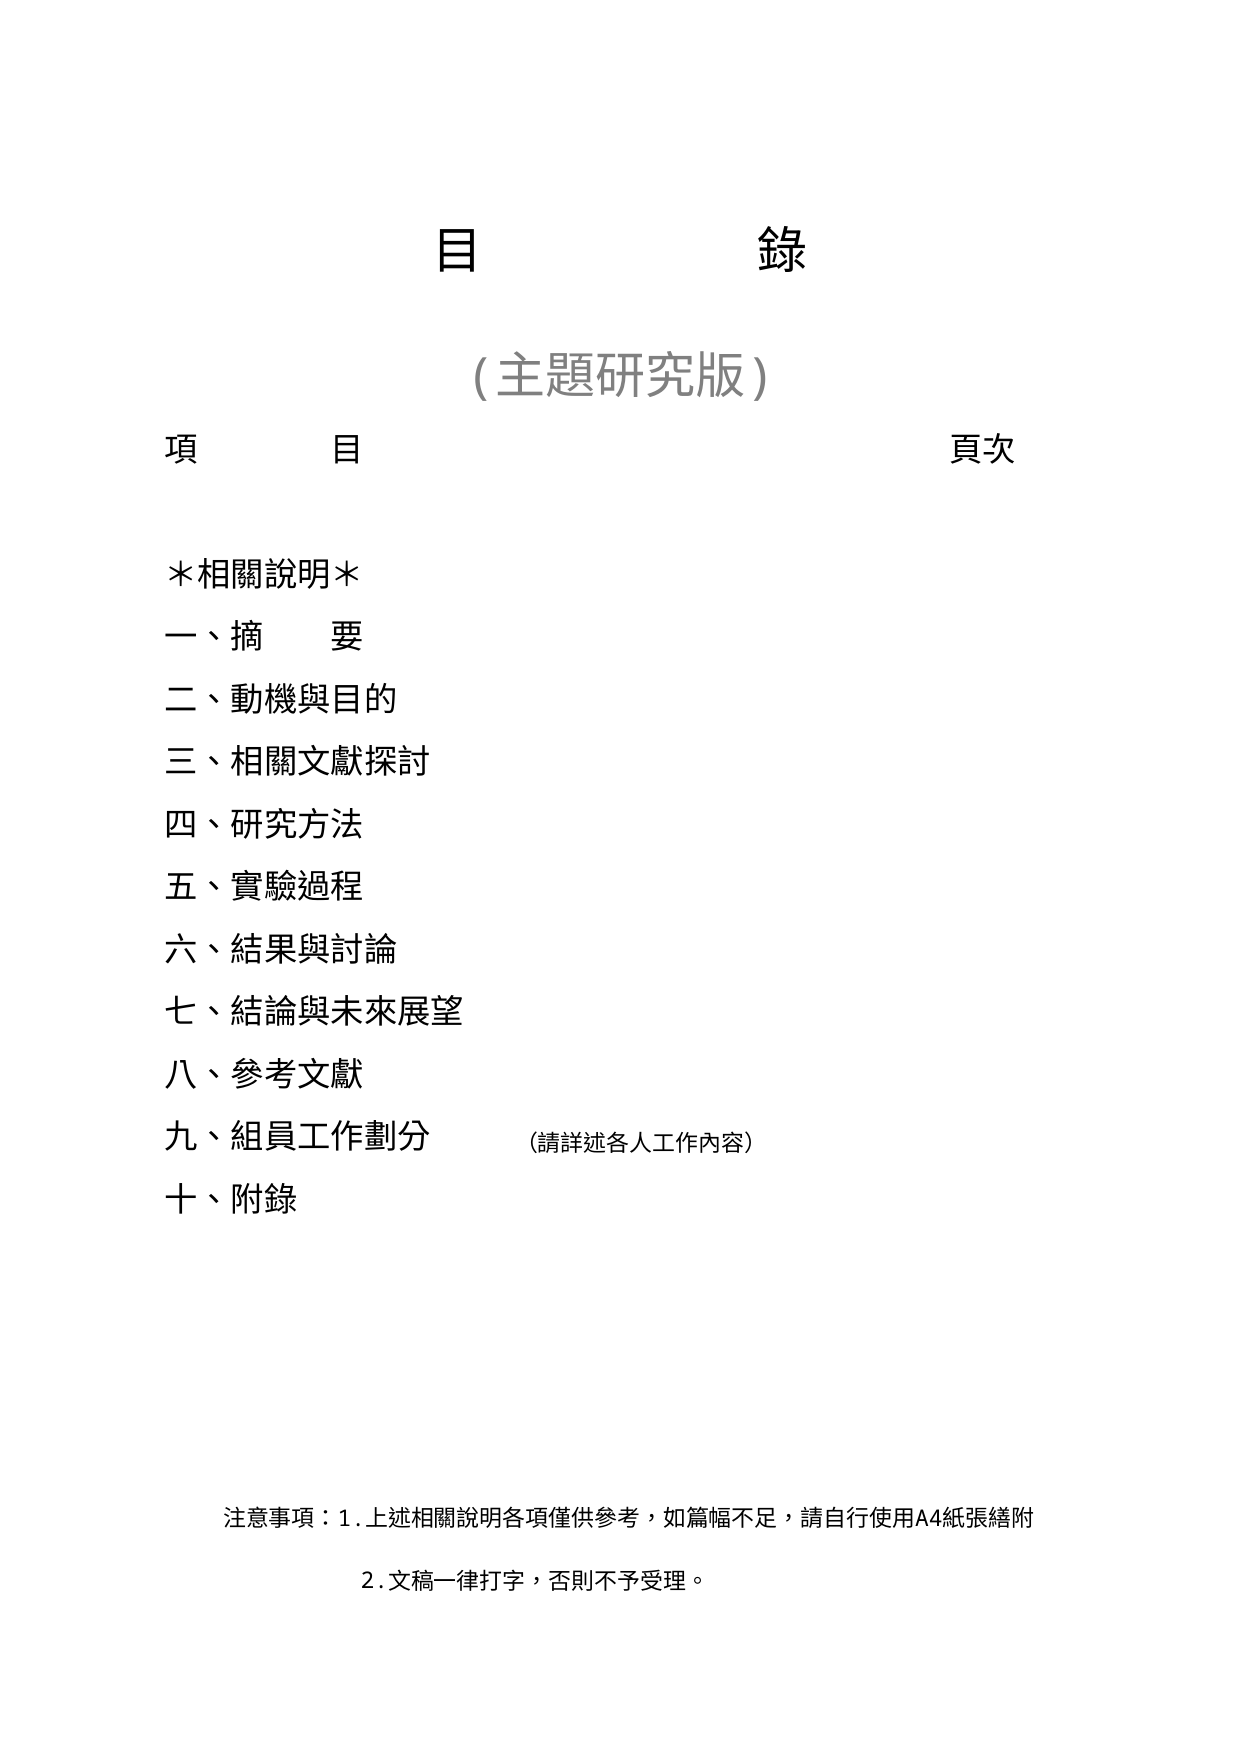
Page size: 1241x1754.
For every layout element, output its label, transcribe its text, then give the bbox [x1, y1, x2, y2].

table_cell [504, 783, 888, 846]
table_cell [504, 971, 888, 1033]
table_cell 三、相關文獻探討 [153, 721, 503, 783]
table_cell [888, 971, 1088, 1033]
table_cell 九、組員工作劃分 [153, 1096, 503, 1158]
table_cell 七、結論與未來展望 [153, 971, 503, 1033]
table_cell [888, 908, 1088, 971]
table_cell 四、研究方法 [153, 783, 503, 846]
table_cell [504, 471, 888, 533]
table_cell 十、附錄 [153, 1158, 503, 1221]
table_cell [504, 1033, 888, 1096]
table_cell [888, 596, 1088, 658]
text 注意事項：1.上述相關說明各項僅供參考，如篇幅不足，請自行使用A4紙張繕附 [223, 1471, 1053, 1533]
table_cell [504, 846, 888, 908]
table_header 頁次 [888, 408, 1088, 471]
table_cell [504, 596, 888, 658]
text 目 錄 [187, 158, 1053, 283]
table_cell 一、摘 要 [153, 596, 503, 658]
table_cell [888, 783, 1088, 846]
table_cell [504, 1158, 888, 1221]
text (主題研究版) [187, 283, 1053, 408]
table_cell [888, 1158, 1088, 1221]
table_cell （請詳述各人工作內容） [504, 1096, 888, 1158]
table_cell [888, 1096, 1088, 1158]
text 2.文稿一律打字，否則不予受理。 [223, 1533, 1053, 1596]
table_cell [153, 471, 503, 533]
table_header [504, 408, 888, 471]
table_cell [504, 721, 888, 783]
table_cell [888, 846, 1088, 908]
table_cell ＊相關說明＊ [153, 533, 503, 596]
table_header 項 目 [153, 408, 503, 471]
table_cell [888, 658, 1088, 721]
table_cell 五、實驗過程 [153, 846, 503, 908]
table_cell 八、參考文獻 [153, 1033, 503, 1096]
table_cell [888, 471, 1088, 533]
table_cell [504, 658, 888, 721]
table_cell [504, 908, 888, 971]
table_cell 六、結果與討論 [153, 908, 503, 971]
table_cell [888, 1033, 1088, 1096]
table_cell [888, 721, 1088, 783]
table_cell [888, 533, 1088, 596]
table_cell 二、動機與目的 [153, 658, 503, 721]
table_cell [504, 533, 888, 596]
